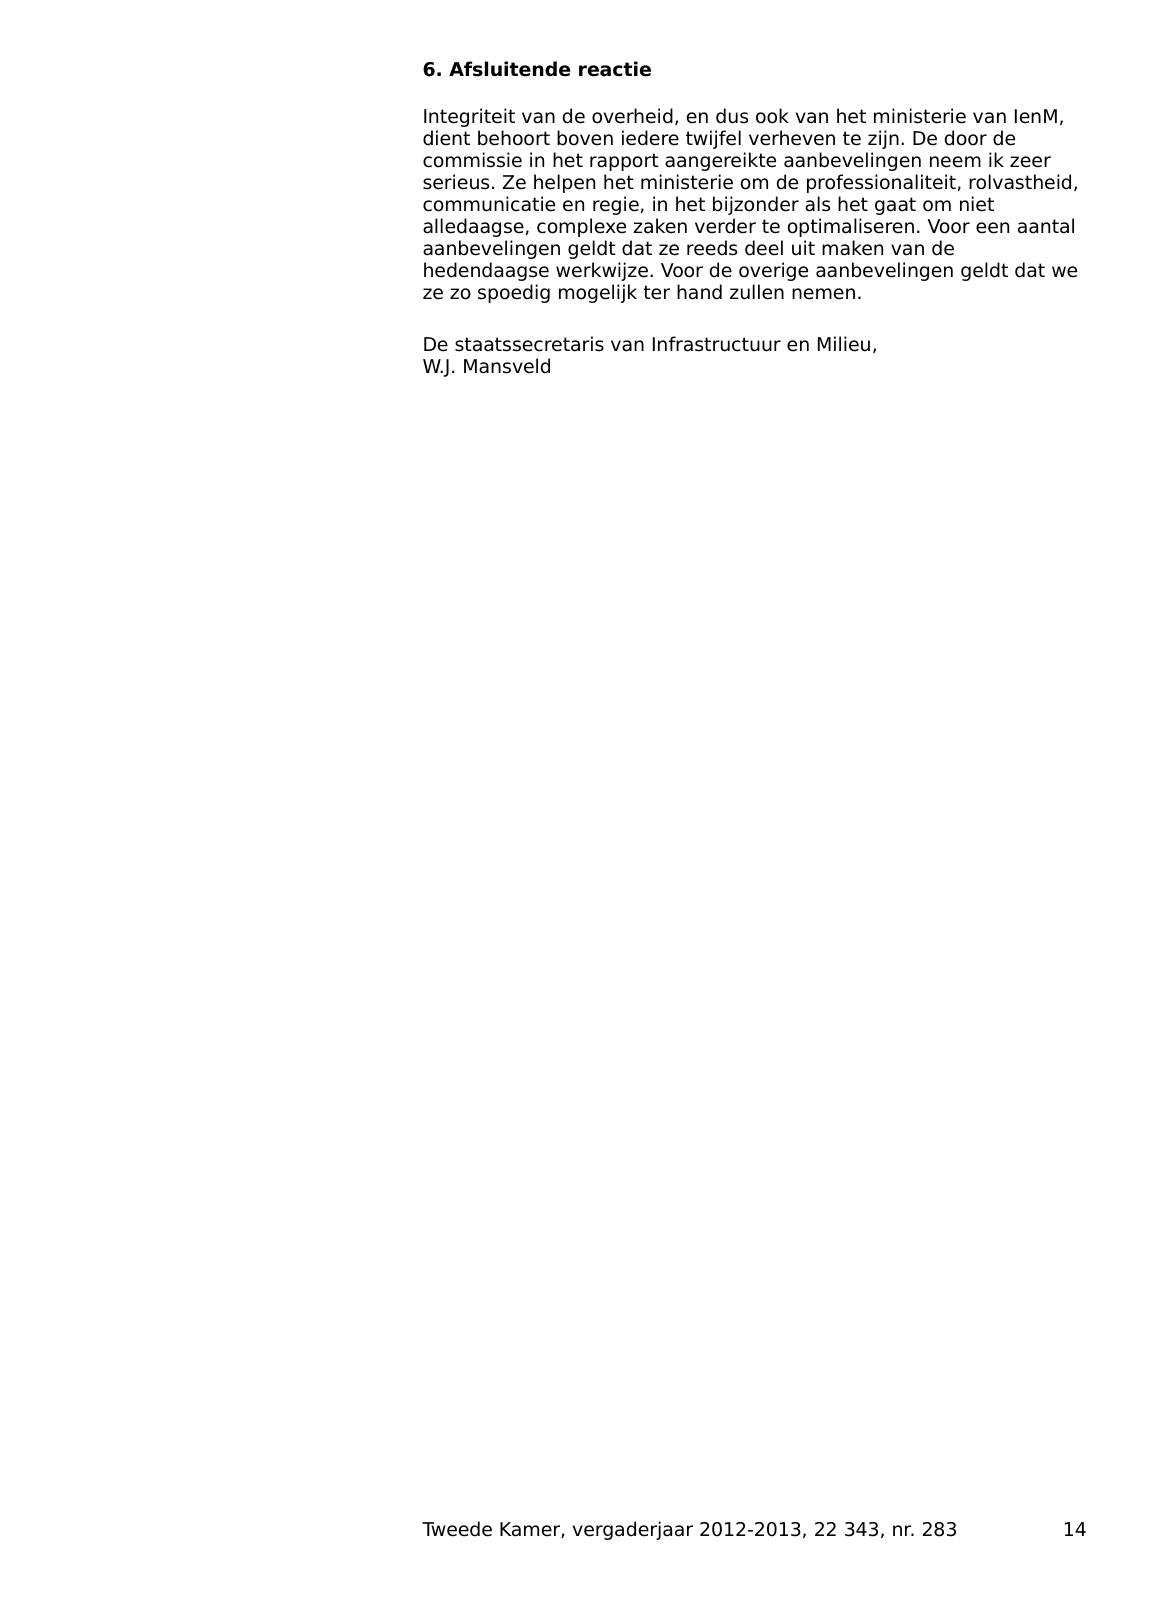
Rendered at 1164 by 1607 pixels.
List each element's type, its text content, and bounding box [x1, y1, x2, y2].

text Integriteit van de overheid, en dus ook van het ministerie van IenM, dient behoort boven iedere twijfel verheven te zijn. De door de commissie in het rapport aangereikte aanbevelingen neem ik zeer serieus. Ze helpen het ministerie om de professionaliteit, rolvastheid, communicatie en regie, in het bijzonder als het gaat om niet alledaagse, complexe zaken verder te optimaliseren. Voor een aantal aanbevelingen geldt dat ze reeds deel uit maken van de hedendaagse werkwijze. Voor de overige aanbevelingen geldt dat we ze zo spoedig mogelijk ter hand zullen nemen. [422, 106, 1087, 304]
subtitle 6. Afsluitende reactie [422, 59, 1087, 81]
text De staatssecretaris van Infrastructuur en Milieu, W.J. Mansveld [422, 334, 1087, 378]
